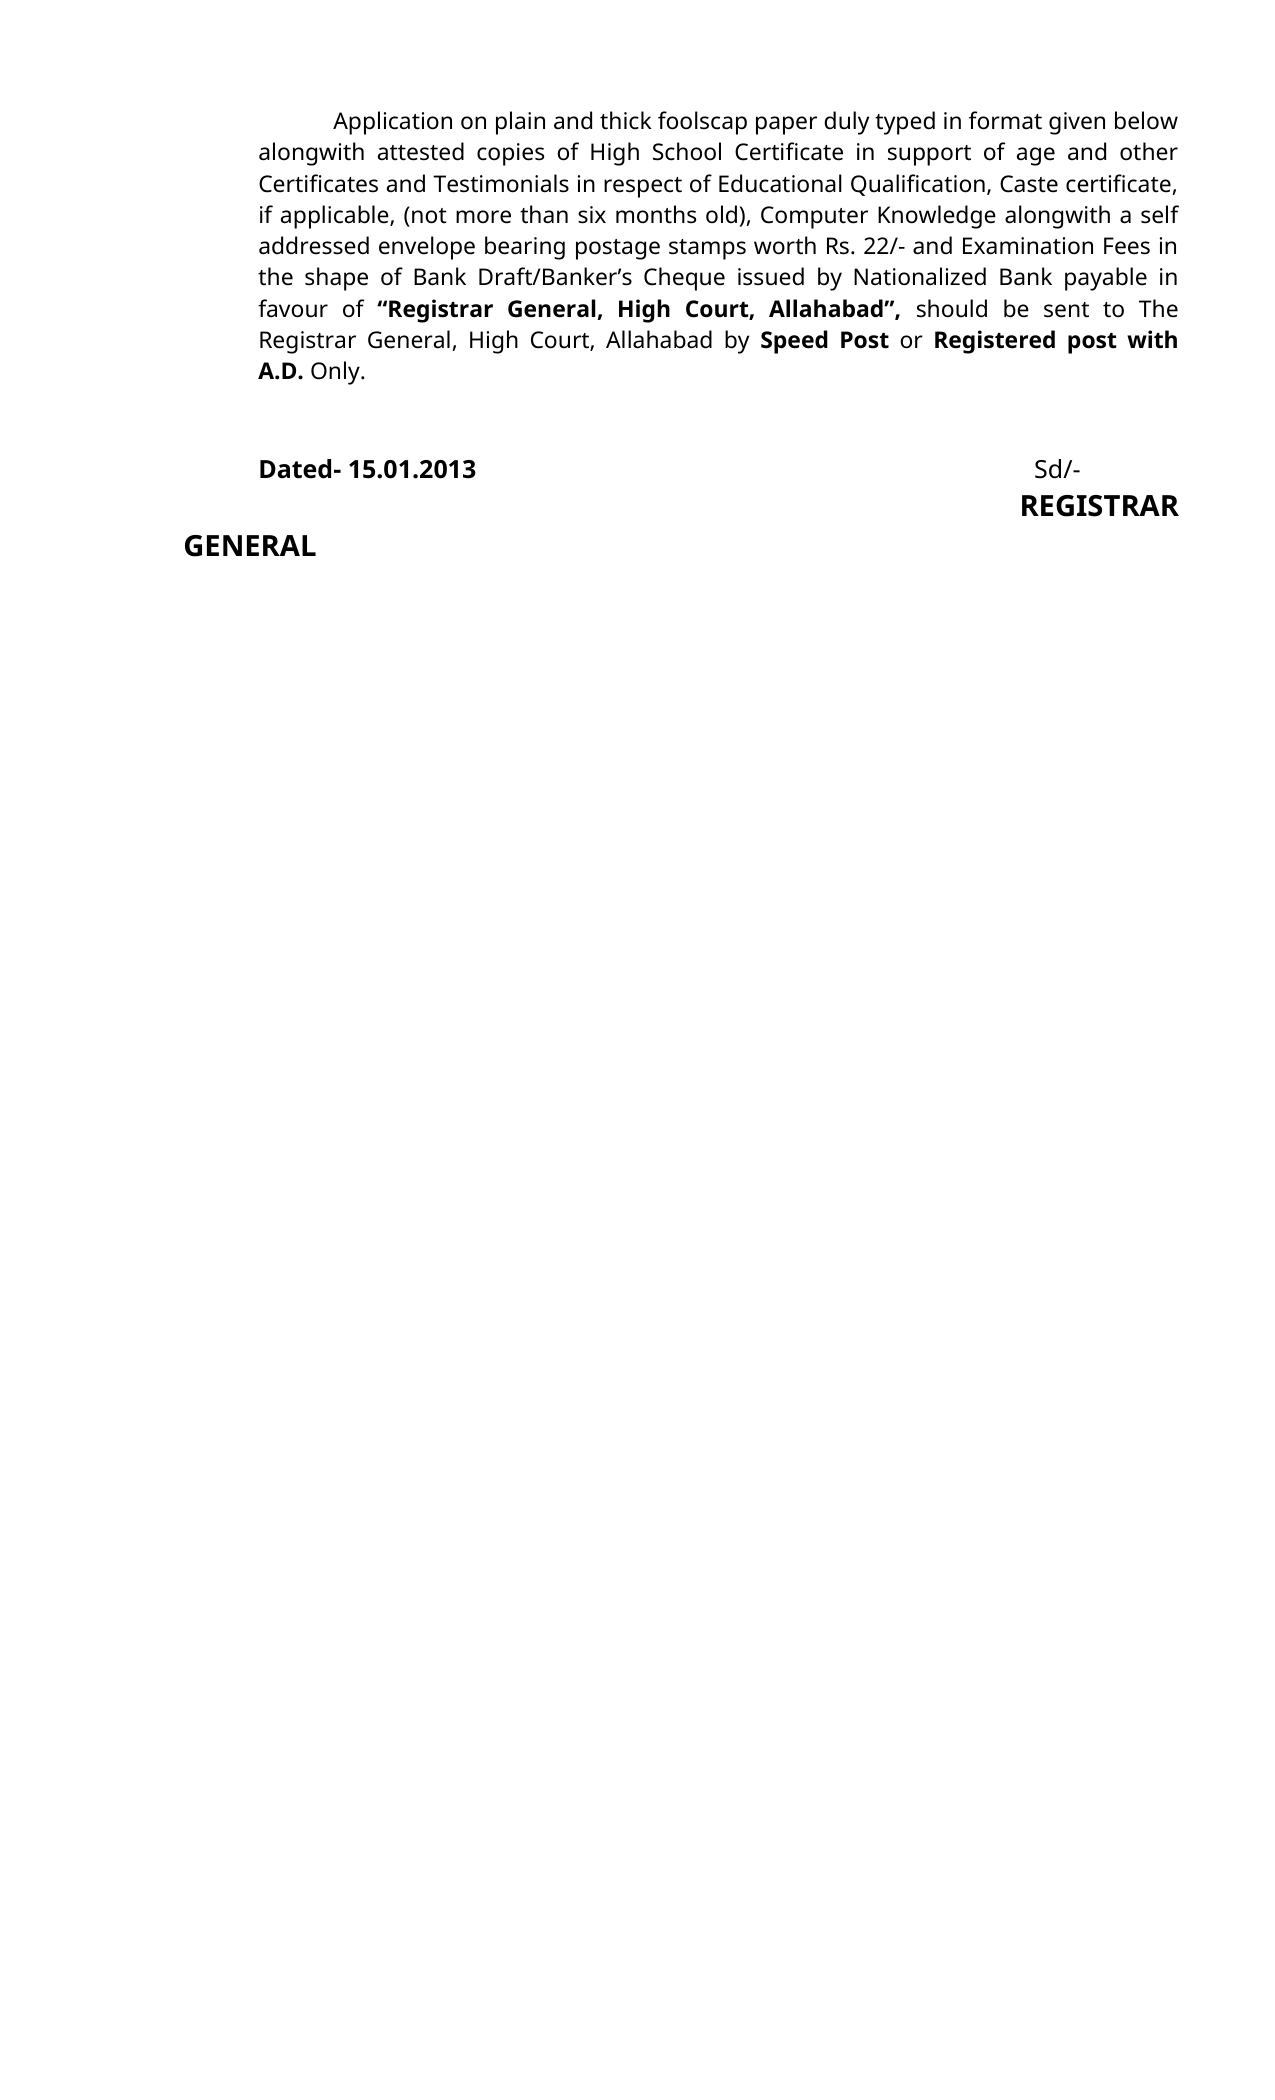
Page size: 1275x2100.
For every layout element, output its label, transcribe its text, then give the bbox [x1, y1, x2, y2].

text Application on plain and thick foolscap paper duly typed in format given below alongwith attested copies of High School Certificate in support of age and other Certificates and Testimonials in respect of Educational Qualification, Caste certificate, if applicable, (not more than six months old), Computer Knowledge alongwith a self addressed envelope bearing postage stamps worth Rs. 22/- and Examination Fees in the shape of Bank Draft/Banker’s Cheque issued by Nationalized Bank payable in favour of “Registrar General, High Court, Allahabad”, should be sent to The Registrar General, High Court, Allahabad by Speed Post or Registered post with A.D. Only. [258, 105, 1179, 386]
text Dated- 15.01.2013 Sd/- [258, 452, 1179, 486]
text REGISTRAR GENERAL [183, 486, 1179, 565]
